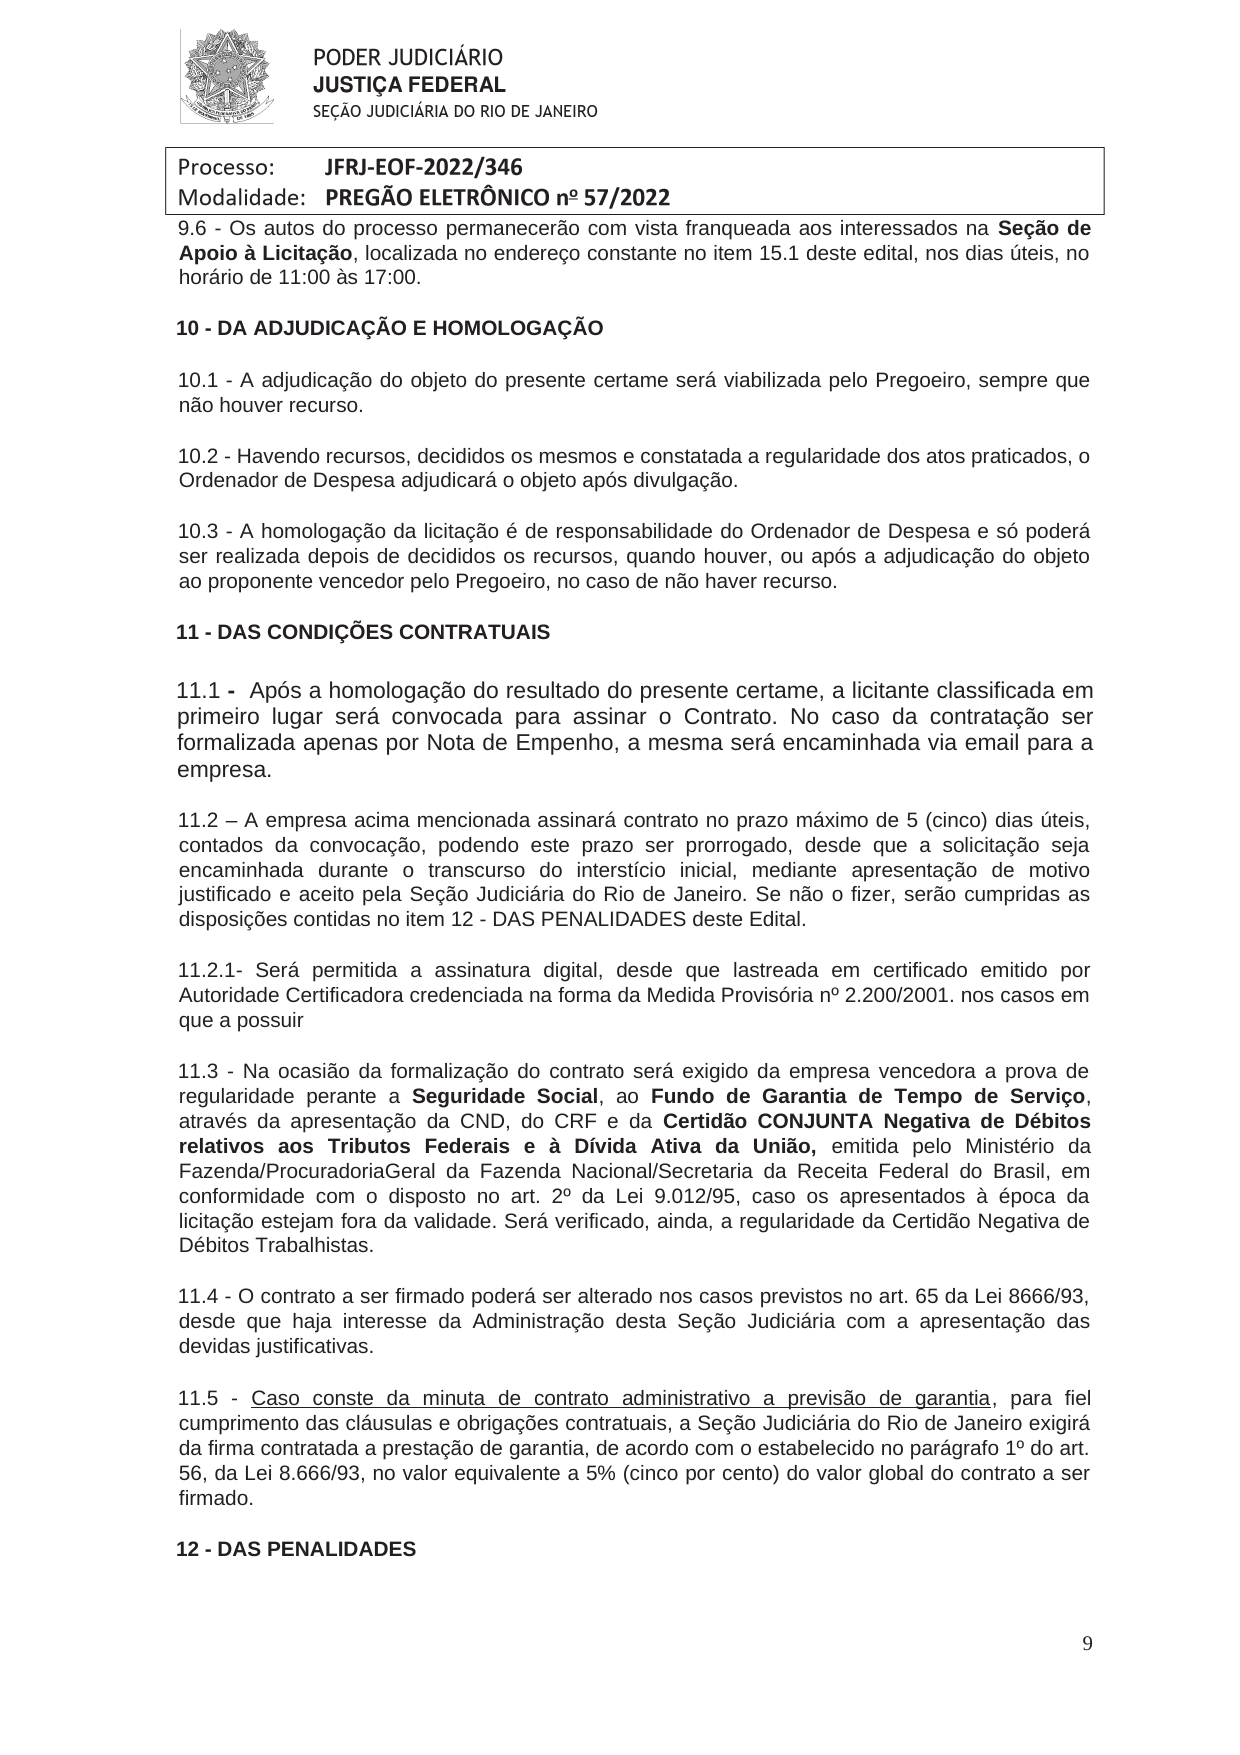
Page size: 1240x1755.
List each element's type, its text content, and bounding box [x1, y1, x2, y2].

text [178, 148, 1091, 214]
subtitle - DA ADJUDICAÇÃO E HOMOLOGAÇÃO [176, 316, 1093, 340]
text 11.1 - Após a homologação do resultado do presente certame, a licitante classificada em primeiro lugar será convocada para assinar o Contrato. No caso da contratação ser formalizada apenas por Nota de Empenho, a mesma será encaminhada via email para a empresa. [176, 677, 1094, 782]
text 10.2 - Havendo recursos, decididos os mesmos e constatada a regularidade dos atos praticados, o Ordenador de Despesa adjudicará o objeto após divulgação. [178, 443, 1091, 492]
text 10.1 - A adjudicação do objeto do presente certame será viabilizada pelo Pregoeiro, sempre que não houver recurso. [178, 367, 1091, 416]
subtitle - DAS PENALIDADES [176, 1537, 1093, 1561]
text 11.5 - Caso conste da minuta de contrato administrativo a previsão de garantia, para fiel cumprimento das cláusulas e obrigações contratuais, a Seção Judiciária do Rio de Janeiro exigirá da firma contratada a prestação de garantia, de acordo com o estabelecido no parágrafo 1º do art. 56, da Lei 8.666/93, no valor equivalente a 5% (cinco por cento) do valor global do contrato a ser firmado. [178, 1386, 1091, 1509]
text 11.2 – A empresa acima mencionada assinará contrato no prazo máximo de 5 (cinco) dias úteis, contados da convocação, podendo este prazo ser prorrogado, desde que a solicitação seja encaminhada durante o transcurso do interstício inicial, mediante apresentação de motivo justificado e aceito pela Seção Judiciária do Rio de Janeiro. Se não o fizer, serão cumpridas as disposições contidas no item 12 - DAS PENALIDADES deste Edital. [178, 808, 1091, 931]
text 11.3 - Na ocasião da formalização do contrato será exigido da empresa vencedora a prova de regularidade perante a Seguridade Social, ao Fundo de Garantia de Tempo de Serviço, através da apresentação da CND, do CRF e da Certidão CONJUNTA Negativa de Débitos relativos aos Tributos Federais e à Dívida Ativa da União, emitida pelo Ministério da Fazenda/ProcuradoriaGeral da Fazenda Nacional/Secretaria da Receita Federal do Brasil, em conformidade com o disposto no art. 2º da Lei 9.012/95, caso os apresentados à época da licitação estejam fora da validade. Será verificado, ainda, a regularidade da Certidão Negativa de Débitos Trabalhistas. [178, 1059, 1091, 1257]
subtitle - DAS CONDIÇÕES CONTRATUAIS [176, 620, 1093, 644]
text 9.6 - Os autos do processo permanecerão com vista franqueada aos interessados na Seção de Apoio à Licitação, localizada no endereço constante no item 15.1 deste edital, nos dias úteis, no horário de 11:00 às 17:00. [178, 215, 1091, 289]
text 11.2.1- Será permitida a assinatura digital, desde que lastreada em certificado emitido por Autoridade Certificadora credenciada na forma da Medida Provisória nº 2.200/2001. nos casos em que a possuir [178, 958, 1091, 1032]
text 11.4 - O contrato a ser firmado poderá ser alterado nos casos previstos no art. 65 da Lei 8666/93, desde que haja interesse da Administração desta Seção Judiciária com a apresentação das devidas justificativas. [178, 1284, 1091, 1358]
text 10.3 - A homologação da licitação é de responsabilidade do Ordenador de Despesa e só poderá ser realizada depois de decididos os recursos, quando houver, ou após a adjudicação do objeto ao proponente vencedor pelo Pregoeiro, no caso de não haver recurso. [178, 519, 1091, 593]
